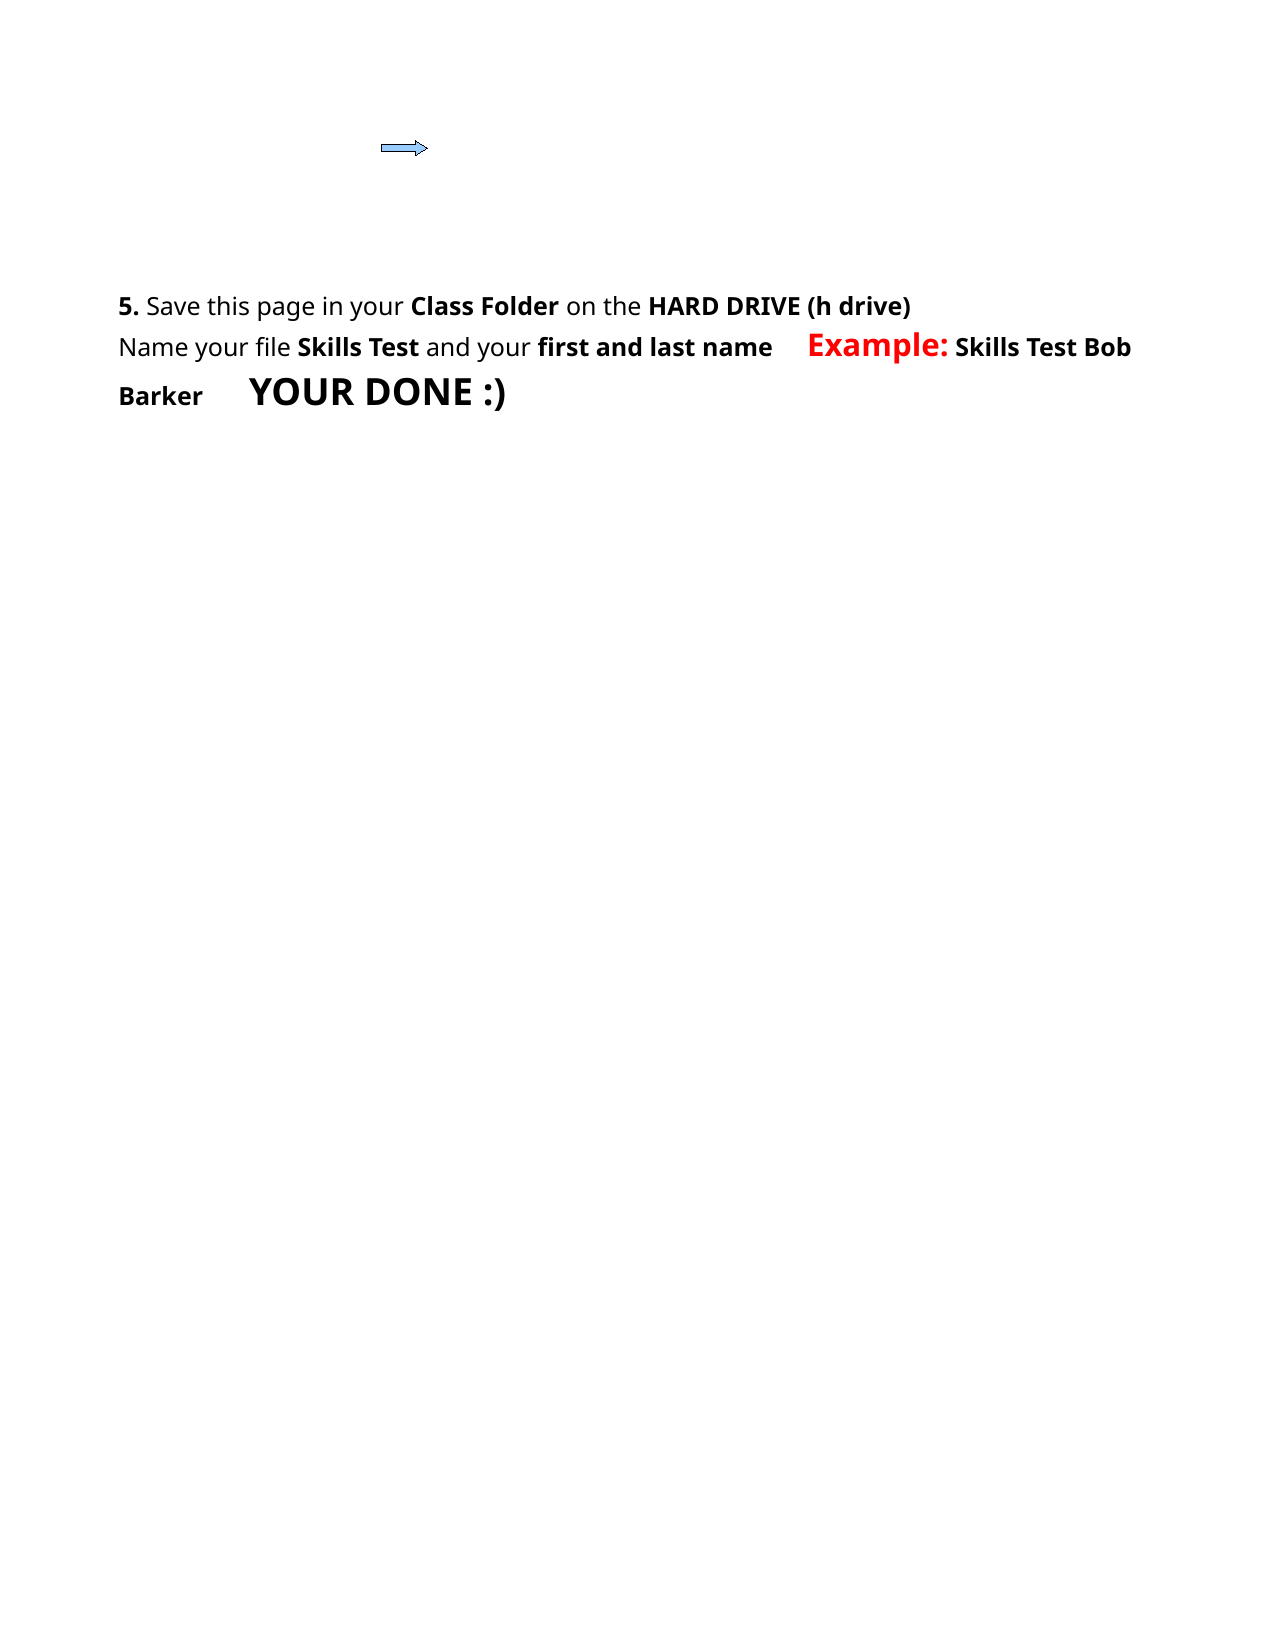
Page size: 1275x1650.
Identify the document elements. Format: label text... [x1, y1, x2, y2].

text 5. Save this page in your Class Folder on the HARD DRIVE (h drive) [118, 288, 1157, 322]
text Name your file Skills Test and your first and last name Example: Skills Test Bob Barker YOUR DONE :) [118, 322, 1157, 416]
